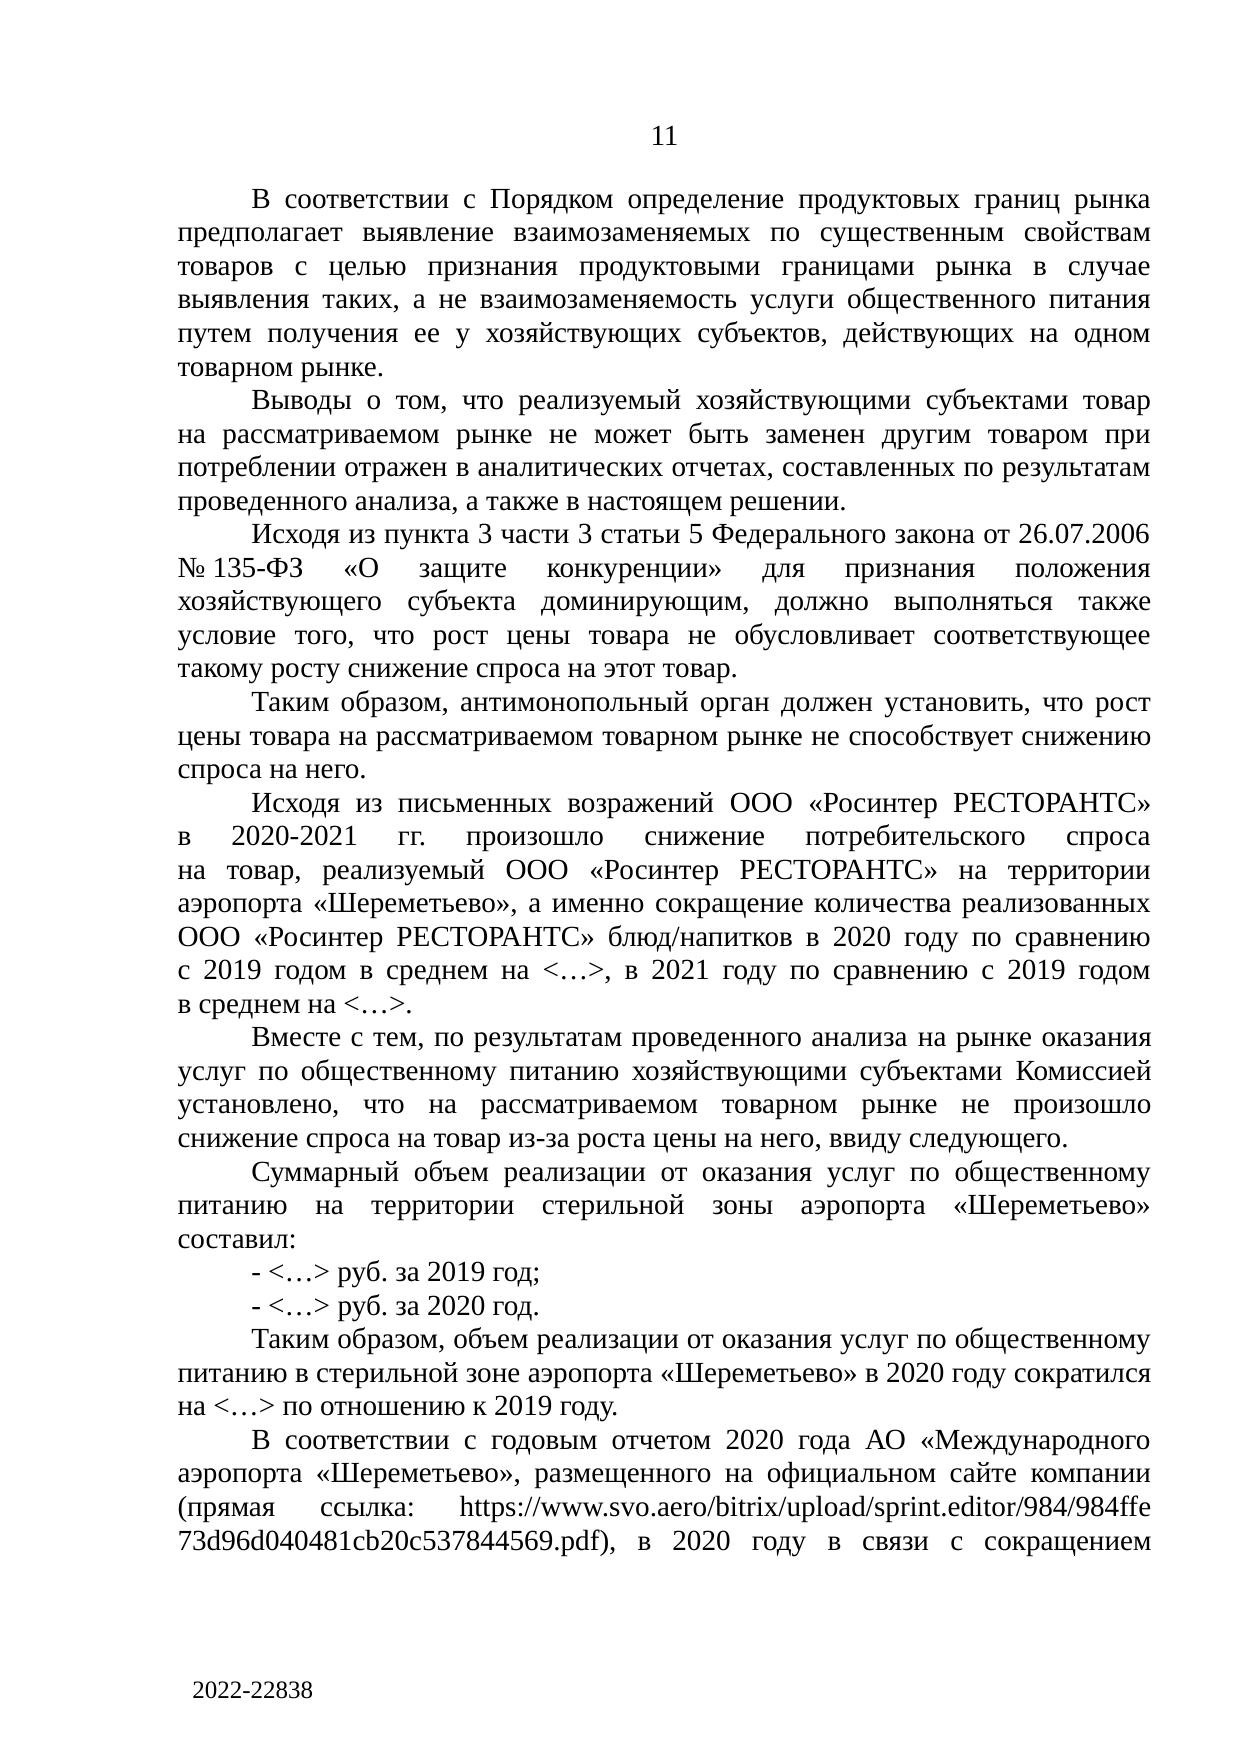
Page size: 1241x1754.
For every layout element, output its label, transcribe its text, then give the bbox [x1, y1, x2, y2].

text В соответствии с Порядком определение продуктовых границ рынка предполагает выявление взаимозаменяемых по существенным свойствам товаров с целью признания продуктовыми границами рынка в случае выявления таких, а не взаимозаменяемость услуги общественного питания путем получения ее у хозяйствующих субъектов, действующих на одном товарном рынке. [177, 181, 1152, 382]
text - <…> руб. за 2020 год. [177, 1288, 1152, 1321]
text Исходя из письменных возражений ООО «Росинтер РЕСТОРАНТС» в 2020-2021 гг. произошло снижение потребительского спроса на товар, реализуемый ООО «Росинтер РЕСТОРАНТС» на территории аэропорта «Шереметьево», а именно сокращение количества реализованных ООО «Росинтер РЕСТОРАНТС» блюд/напитков в 2020 году по сравнению с 2019 годом в среднем на <…>, в 2021 году по сравнению с 2019 годом в среднем на <…>. [177, 785, 1152, 1019]
text Выводы о том, что реализуемый хозяйствующими субъектами товар на рассматриваемом рынке не может быть заменен другим товаром при потреблении отражен в аналитических отчетах, составленных по результатам проведенного анализа, а также в настоящем решении. [177, 382, 1152, 516]
text Суммарный объем реализации от оказания услуг по общественному питанию на территории стерильной зоны аэропорта «Шереметьево» составил: [177, 1154, 1152, 1254]
text В соответствии с годовым отчетом 2020 года АО «Международного аэропорта «Шереметьево», размещенного на официальном сайте компании (прямая ссылка: https://www.svo.aero/bitrix/upload/sprint.editor/984/984ffe 73d96d040481cb20c537844569.pdf), в 2020 году в связи с сокращением [177, 1422, 1152, 1556]
text Таким образом, антимонопольный орган должен установить, что рост цены товара на рассматриваемом товарном рынке не способствует снижению спроса на него. [177, 684, 1152, 785]
text - <…> руб. за 2019 год; [177, 1254, 1152, 1288]
text Исходя из пункта 3 части 3 статьи 5 Федерального закона от 26.07.2006 № 135-ФЗ «О защите конкуренции» для признания положения хозяйствующего субъекта доминирующим, должно выполняться также условие того, что рост цены товара не обусловливает соответствующее такому росту снижение спроса на этот товар. [177, 516, 1152, 684]
text Вместе с тем, по результатам проведенного анализа на рынке оказания услуг по общественному питанию хозяйствующими субъектами Комиссией установлено, что на рассматриваемом товарном рынке не произошло снижение спроса на товар из-за роста цены на него, ввиду следующего. [177, 1019, 1152, 1154]
text Таким образом, объем реализации от оказания услуг по общественному питанию в стерильной зоне аэропорта «Шереметьево» в 2020 году сократился на <…> по отношению к 2019 году. [177, 1321, 1152, 1422]
